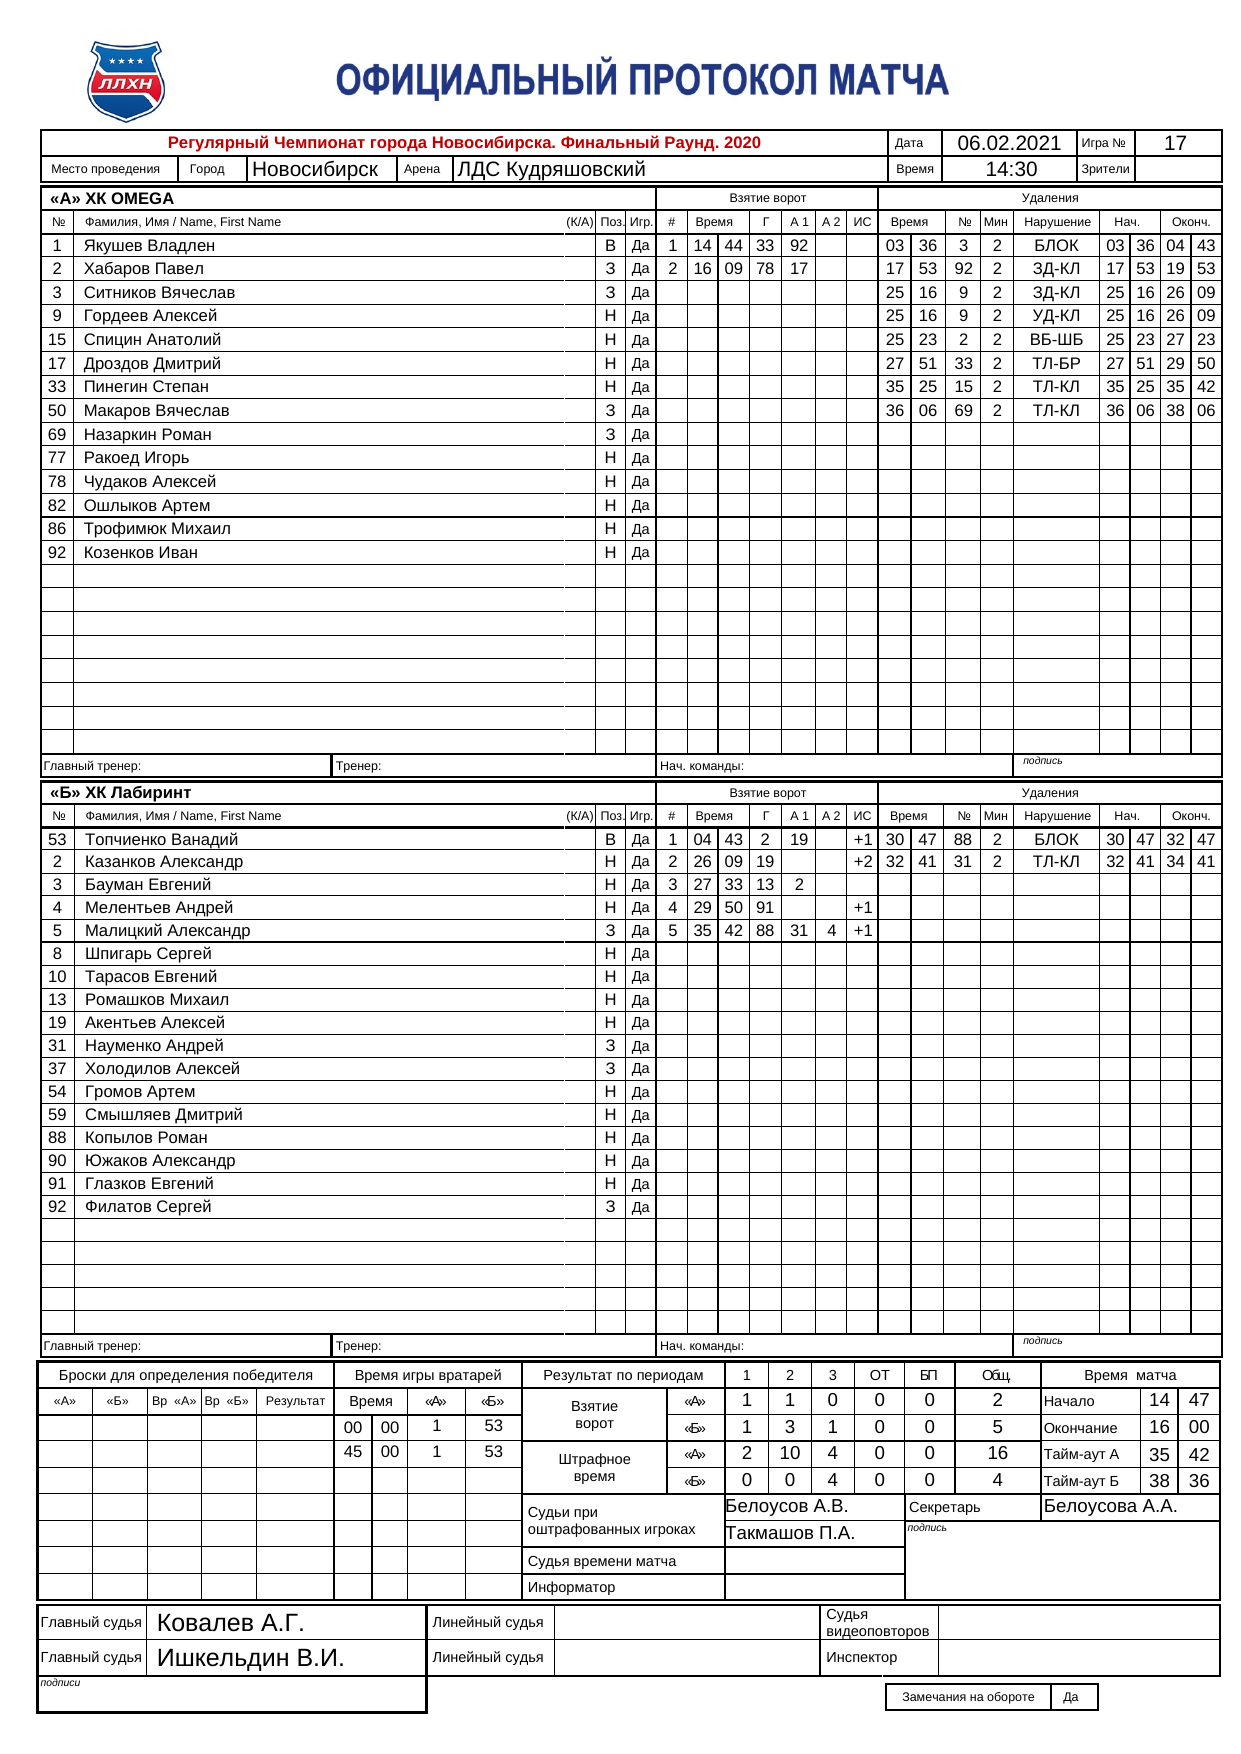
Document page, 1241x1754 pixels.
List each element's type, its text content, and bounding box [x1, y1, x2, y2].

table_cell З [596, 920, 625, 941]
table_cell [1131, 943, 1160, 964]
table_cell [1192, 1127, 1221, 1149]
table_cell [74, 588, 564, 611]
table_cell 14 [688, 235, 717, 256]
table_cell [688, 1242, 717, 1264]
table_cell [1131, 1219, 1160, 1241]
table_cell [1014, 565, 1099, 587]
table_cell [74, 636, 564, 658]
table_cell [688, 707, 717, 729]
table_cell [879, 1058, 910, 1079]
table_cell [466, 1547, 521, 1573]
table_cell 36 [879, 399, 910, 422]
table_cell [750, 494, 781, 516]
table_cell [335, 1547, 371, 1573]
table_cell 32 [879, 850, 910, 872]
table_cell Арена [398, 157, 452, 181]
table_cell [944, 1127, 980, 1149]
table_cell [657, 730, 687, 753]
table_cell [847, 989, 877, 1011]
table_cell Смышляев Дмитрий [75, 1104, 564, 1126]
table_cell [981, 470, 1013, 493]
table_cell [719, 1150, 749, 1172]
table_cell [912, 989, 943, 1011]
table_cell 51 [1131, 352, 1160, 374]
table_cell Зрители [1078, 157, 1134, 181]
table_cell Штрафное время [523, 1442, 666, 1493]
table_cell 69 [946, 399, 980, 422]
table_cell [657, 612, 687, 634]
table_cell Да [626, 423, 655, 445]
table_cell [750, 1150, 781, 1172]
table_cell 35 [1141, 1441, 1177, 1467]
table_cell 0 [855, 1415, 904, 1440]
table_cell [688, 1173, 717, 1195]
table_cell [847, 565, 877, 587]
table_cell ЗД-КЛ [1014, 281, 1099, 303]
table_cell [39, 1494, 92, 1520]
table_cell Окончание [1042, 1415, 1140, 1440]
table_header Результат по периодам [523, 1363, 724, 1387]
table_cell [335, 1468, 371, 1493]
table_cell [944, 943, 980, 964]
table_cell Козенков Иван [74, 541, 564, 564]
table_cell [750, 470, 781, 493]
table_cell [565, 896, 595, 918]
table_cell «Б » [466, 1389, 521, 1413]
table_cell [1100, 1242, 1129, 1264]
table_cell 2 [981, 235, 1013, 256]
table_cell [565, 235, 595, 256]
table_cell [847, 636, 877, 658]
table_cell [565, 1127, 595, 1149]
table_cell [981, 565, 1013, 587]
table_cell [93, 1574, 147, 1599]
table_cell [912, 518, 945, 540]
table_cell 42 [1192, 376, 1221, 398]
table_cell [816, 1058, 846, 1079]
table_cell подпись [906, 1522, 1219, 1599]
table_cell [565, 399, 595, 422]
table_cell Гордеев Алексей [74, 305, 564, 327]
table_cell [626, 565, 655, 587]
table_header Броски для определения победителя [39, 1363, 333, 1387]
table_cell [981, 1288, 1013, 1310]
table_cell [565, 423, 595, 445]
table_cell [1131, 1035, 1160, 1057]
table_cell [1161, 1058, 1190, 1079]
table_cell [1161, 896, 1190, 918]
table_cell [879, 874, 910, 895]
table_cell +2 [847, 850, 877, 872]
table_cell Время [889, 157, 941, 181]
table_cell [565, 1265, 595, 1287]
table_cell [39, 1441, 92, 1467]
table_cell [782, 399, 815, 422]
table_cell 29 [1161, 352, 1190, 374]
table_cell [626, 612, 655, 634]
table_cell [657, 1150, 687, 1172]
table_cell [1100, 612, 1129, 634]
table_cell [688, 730, 717, 753]
table_cell [688, 1265, 717, 1287]
table_cell [75, 1288, 564, 1310]
table_cell Дроздов Дмитрий [74, 352, 564, 374]
table_cell [93, 1468, 147, 1493]
table_cell 2 [981, 850, 1013, 872]
table_cell [816, 943, 846, 964]
table_cell Н [596, 541, 625, 564]
table_cell (К/А) [565, 805, 595, 826]
table_cell [981, 1173, 1013, 1195]
table_cell [912, 966, 943, 987]
table_cell [847, 1012, 877, 1033]
table_cell [657, 659, 687, 682]
table_cell [1131, 966, 1160, 987]
table_cell 29 [688, 896, 717, 918]
table_cell 4 [812, 1468, 854, 1493]
table_cell [657, 470, 687, 493]
table_cell [1192, 612, 1221, 634]
table_cell УД-КЛ [1014, 305, 1099, 327]
table_cell [565, 281, 595, 303]
table_cell [719, 1035, 749, 1057]
table_cell [879, 565, 910, 587]
table_cell [847, 1058, 877, 1079]
table_cell 2 [956, 1389, 1040, 1413]
table_cell [879, 612, 910, 634]
table_cell [688, 541, 717, 564]
table_cell [1161, 1242, 1190, 1264]
table_cell 5 [956, 1415, 1040, 1440]
table_cell [688, 518, 717, 540]
table_cell [847, 659, 877, 682]
table_cell [657, 1311, 687, 1333]
table_cell [879, 1081, 910, 1103]
table_cell подпись [1014, 755, 1221, 776]
table_cell 16 [912, 281, 945, 303]
table_cell [816, 1173, 846, 1195]
table_cell [565, 730, 595, 753]
table_cell 9 [42, 305, 73, 327]
table_cell подпись [1014, 1335, 1221, 1356]
table_cell [1014, 1035, 1099, 1057]
table_cell [335, 1521, 371, 1546]
table_cell [1192, 943, 1221, 964]
table_cell 91 [750, 896, 781, 918]
table_cell [688, 588, 717, 611]
table_cell [688, 1219, 717, 1241]
table_cell 3 [657, 874, 687, 895]
table_cell [1161, 470, 1190, 493]
table_cell [912, 612, 945, 634]
table_cell [847, 588, 877, 611]
table_cell Да [626, 352, 655, 374]
table_cell [847, 376, 877, 398]
table_cell Н [596, 850, 625, 872]
table_cell [1161, 1219, 1190, 1241]
table_cell Нарушение [1014, 211, 1099, 233]
table_cell [657, 966, 687, 987]
table_cell [750, 1035, 781, 1057]
table_cell [750, 588, 781, 611]
table_cell [912, 1058, 943, 1079]
table_cell [847, 281, 877, 303]
table_cell [847, 1265, 877, 1287]
table_cell +1 [847, 829, 877, 849]
table_cell [946, 683, 980, 706]
table_cell [1099, 1682, 1220, 1711]
table_cell [74, 730, 564, 753]
table_cell «Б» [668, 1468, 724, 1493]
table_cell 4 [816, 920, 846, 941]
table_cell [428, 1677, 882, 1711]
table_cell [946, 518, 980, 540]
table_cell [944, 1311, 980, 1333]
table_cell [42, 1288, 74, 1310]
table_cell [816, 612, 846, 634]
table_cell [726, 1575, 904, 1599]
table_cell [782, 1265, 815, 1287]
table_cell [719, 541, 749, 564]
table_header Удаления [879, 783, 1221, 803]
table_cell [565, 1081, 595, 1103]
table_cell 2 [42, 850, 74, 872]
table_cell Ковалев А.Г. [147, 1606, 425, 1639]
table_cell Нач. [1100, 805, 1160, 826]
table_cell 35 [688, 920, 717, 941]
table_cell [750, 943, 781, 964]
table_cell [39, 1574, 92, 1599]
table_cell [42, 1242, 74, 1264]
table_cell 8 [42, 943, 74, 964]
table_cell [657, 352, 687, 374]
table_cell Н [596, 305, 625, 327]
table_cell [657, 1104, 687, 1126]
table_cell [946, 707, 980, 729]
table_cell [719, 1219, 749, 1241]
table_cell [74, 659, 564, 682]
table_cell [1014, 896, 1099, 918]
table_cell [847, 352, 877, 374]
table_cell [373, 1468, 407, 1493]
table_cell Акентьев Алексей [75, 1012, 564, 1033]
table_cell [847, 328, 877, 351]
table_cell [981, 707, 1013, 729]
table_cell Тайм-аут А [1042, 1441, 1140, 1467]
table_cell [912, 1196, 943, 1218]
table_cell Ракоед Игорь [74, 446, 564, 469]
table_cell +1 [847, 920, 877, 941]
table_cell [257, 1416, 333, 1440]
table_cell 36 [912, 235, 945, 256]
table_cell [688, 1288, 717, 1310]
table_cell 2 [981, 305, 1013, 327]
table_cell [565, 352, 595, 374]
table_cell Чудаков Алексей [74, 470, 564, 493]
table_cell [782, 1311, 815, 1333]
table_cell Да [626, 966, 655, 987]
table_cell [1014, 1150, 1099, 1172]
table_cell «А» [668, 1442, 724, 1467]
table_cell [1192, 470, 1221, 493]
table_cell [688, 1150, 717, 1172]
table_cell 03 [1100, 235, 1129, 256]
table_cell [912, 683, 945, 706]
table_cell Ромашков Михаил [75, 989, 564, 1011]
table_cell [148, 1494, 201, 1520]
table_cell [879, 1035, 910, 1057]
table_cell Да [626, 1127, 655, 1149]
table_cell [912, 659, 945, 682]
table_header 17 [1136, 131, 1221, 155]
table_cell [1161, 1035, 1190, 1057]
table_cell [981, 612, 1013, 634]
table_cell [1161, 1265, 1190, 1287]
table_cell Копылов Роман [75, 1127, 564, 1149]
table_cell [596, 1311, 625, 1333]
table_cell З [596, 1058, 625, 1079]
table_cell [1192, 1265, 1221, 1287]
table_cell [719, 1012, 749, 1033]
table_cell Тайм-аут Б [1042, 1468, 1140, 1493]
table_cell Главный тренер: [42, 755, 330, 776]
table_cell Результат [257, 1389, 333, 1413]
table_cell [42, 612, 73, 634]
table_cell Нарушение [1014, 805, 1099, 826]
table_cell [657, 518, 687, 540]
table_cell [847, 966, 877, 987]
table_cell 35 [879, 376, 910, 398]
table_header Игра № [1078, 131, 1134, 155]
table_cell [981, 920, 1013, 941]
table_cell [816, 235, 846, 256]
table_cell 32 [1161, 829, 1190, 849]
table_cell БЛОК [1014, 235, 1099, 256]
table_cell [657, 1081, 687, 1103]
table_cell [626, 1265, 655, 1287]
table_cell Бауман Евгений [75, 874, 564, 895]
table_cell 26 [688, 850, 717, 872]
table_cell [42, 588, 73, 611]
table_cell 3 [769, 1415, 811, 1440]
table_cell [688, 1196, 717, 1218]
table_cell [565, 707, 595, 729]
table_cell [565, 518, 595, 540]
table_cell [596, 636, 625, 658]
table_cell [719, 352, 749, 374]
table_cell 36 [1100, 399, 1129, 422]
table_cell [688, 328, 717, 351]
table_cell 25 [879, 281, 910, 303]
table_cell Н [596, 874, 625, 895]
table_cell [1131, 707, 1160, 729]
table_cell [1100, 1196, 1129, 1218]
table_cell Шпигарь Сергей [75, 943, 564, 964]
table_cell [847, 541, 877, 564]
table_cell [565, 659, 595, 682]
table_cell [565, 943, 595, 964]
table_cell [1192, 1150, 1221, 1172]
table_cell [75, 1265, 564, 1287]
table_cell [1014, 943, 1099, 964]
table_cell 0 [905, 1442, 954, 1467]
table_cell 25 [879, 305, 910, 327]
table_cell 00 [335, 1416, 371, 1440]
table_cell Главный судья [39, 1640, 146, 1675]
table_cell [1161, 1173, 1190, 1195]
table_cell Да [626, 1104, 655, 1126]
table_cell [816, 376, 846, 398]
table_cell Н [596, 989, 625, 1011]
table_cell [981, 541, 1013, 564]
table_cell [782, 989, 815, 1011]
table_cell № [42, 211, 73, 233]
table_cell [1161, 1081, 1190, 1103]
table_cell 31 [944, 850, 980, 872]
table_cell [202, 1468, 256, 1493]
table_cell 43 [719, 829, 749, 849]
table_header Взятие ворот [657, 188, 877, 209]
table_cell Игр. [626, 211, 655, 233]
table_cell 3 [42, 874, 74, 895]
table_cell 47 [1179, 1389, 1219, 1413]
table_cell [657, 1288, 687, 1310]
table_header «Б» ХК Лабиринт [42, 783, 655, 803]
table_header Удаления [879, 188, 1221, 209]
table_cell [847, 943, 877, 964]
table_cell [782, 1127, 815, 1149]
table_cell Белоусов А.В. [726, 1495, 904, 1520]
table_cell Г [750, 805, 781, 826]
table_cell [1131, 588, 1160, 611]
table_cell [944, 1150, 980, 1172]
table_cell Да [626, 989, 655, 1011]
table_cell 51 [912, 352, 945, 374]
table_cell Оконч. [1161, 211, 1221, 233]
table_cell 42 [719, 920, 749, 941]
table_cell [750, 966, 781, 987]
table_cell [782, 328, 815, 351]
table_cell Да [626, 257, 655, 280]
table_cell [981, 989, 1013, 1011]
table_cell [39, 1521, 92, 1546]
table_cell [816, 328, 846, 351]
table_cell Громов Артем [75, 1081, 564, 1103]
table_cell Линейный судья [428, 1640, 554, 1675]
table_cell [1014, 874, 1099, 895]
table_cell [1192, 707, 1221, 729]
table_cell 47 [912, 829, 943, 849]
table_cell [782, 305, 815, 327]
table_cell [981, 896, 1013, 918]
table_cell [750, 1196, 781, 1218]
table_cell 34 [1161, 850, 1190, 872]
table_cell Г [750, 211, 781, 233]
table_header ОТ [855, 1363, 904, 1387]
table_cell [626, 683, 655, 706]
table_cell [626, 1311, 655, 1333]
table_cell [816, 707, 846, 729]
table_cell [750, 376, 781, 398]
table_cell [816, 494, 846, 516]
table_cell [1100, 730, 1129, 753]
table_cell ТЛ-КЛ [1014, 850, 1099, 872]
table_cell [750, 281, 781, 303]
table_cell [565, 1196, 595, 1218]
table_cell [1014, 446, 1099, 469]
table_cell [1014, 541, 1099, 564]
table_cell ТЛ-КЛ [1014, 376, 1099, 398]
table_cell [39, 1468, 92, 1493]
table_cell [1014, 966, 1099, 987]
table_cell Время [688, 805, 749, 826]
table_cell [816, 446, 846, 469]
table_cell Да [626, 896, 655, 918]
table_cell [565, 446, 595, 469]
table_cell [657, 588, 687, 611]
table_cell 53 [466, 1441, 521, 1467]
table_cell [750, 565, 781, 587]
table_cell 13 [750, 874, 781, 895]
table_cell 16 [688, 257, 717, 280]
table_cell [879, 1104, 910, 1126]
table_cell Пинегин Степан [74, 376, 564, 398]
table_cell [750, 1288, 781, 1310]
table_cell [944, 1219, 980, 1241]
table_cell Н [596, 1081, 625, 1103]
table_cell [912, 1219, 943, 1241]
table_cell [782, 612, 815, 634]
table_cell [816, 588, 846, 611]
table_cell [657, 636, 687, 658]
table_cell 47 [1192, 829, 1221, 849]
table_cell ЗД-КЛ [1014, 257, 1099, 280]
table_cell [1192, 446, 1221, 469]
table_cell 1 [726, 1389, 768, 1413]
table_cell Н [596, 470, 625, 493]
table_cell Мелентьев Андрей [75, 896, 564, 918]
table_cell [74, 612, 564, 634]
table_cell [408, 1521, 465, 1546]
table_cell [39, 1416, 92, 1440]
table_cell [816, 636, 846, 658]
table_cell [912, 1242, 943, 1264]
table_cell [1131, 423, 1160, 445]
table_cell 38 [1161, 399, 1190, 422]
table_cell [688, 612, 717, 634]
table_cell Главный тренер: [42, 1335, 330, 1356]
table_cell [719, 683, 749, 706]
table_cell [408, 1468, 465, 1493]
table_cell [782, 1035, 815, 1057]
table_cell [1131, 494, 1160, 516]
table_cell [1100, 1288, 1129, 1310]
table_cell [944, 1242, 980, 1264]
table_cell [782, 1012, 815, 1033]
table_cell [944, 1196, 980, 1218]
table_cell [565, 829, 595, 849]
table_header Дата [889, 131, 941, 155]
table_cell [1161, 1012, 1190, 1033]
table_cell [816, 683, 846, 706]
table_cell [565, 1242, 595, 1264]
table_cell [257, 1547, 333, 1573]
table_cell [657, 1012, 687, 1033]
table_cell [335, 1574, 371, 1599]
table_cell ЛДС Кудряшовский [454, 157, 887, 181]
table_cell [719, 730, 749, 753]
table_cell [1161, 518, 1190, 540]
table_cell [657, 423, 687, 445]
table_cell [782, 683, 815, 706]
table_cell [1161, 588, 1190, 611]
table_cell Да [626, 518, 655, 540]
table_cell [879, 1265, 910, 1287]
table_cell [782, 659, 815, 682]
table_cell [719, 1081, 749, 1103]
table_cell [782, 518, 815, 540]
table_cell [912, 920, 943, 941]
table_cell Время [879, 211, 945, 233]
table_cell 0 [726, 1468, 768, 1493]
table_cell Город [179, 157, 246, 181]
table_cell [847, 1311, 877, 1333]
table_cell 30 [879, 829, 910, 849]
table_cell БЛОК [1014, 829, 1099, 849]
table_cell 10 [769, 1442, 811, 1467]
table_cell [939, 1640, 1219, 1675]
table_cell Трофимюк Михаил [74, 518, 564, 540]
table_cell [1131, 1012, 1160, 1033]
table_cell [1131, 1081, 1160, 1103]
table_cell Вр «Б» [202, 1389, 256, 1413]
table_cell [1161, 730, 1190, 753]
table_cell [981, 1196, 1013, 1218]
table_cell [719, 281, 749, 303]
table_cell Н [596, 1012, 625, 1033]
table_cell 16 [912, 305, 945, 327]
table_cell Да [626, 1196, 655, 1218]
table_cell Н [596, 494, 625, 516]
table_cell 37 [42, 1058, 74, 1079]
table_cell 0 [905, 1468, 954, 1493]
table_cell Н [596, 896, 625, 918]
table_cell [1100, 541, 1129, 564]
table_cell 4 [42, 896, 74, 918]
table_cell 1 [657, 829, 687, 849]
table_cell [912, 1035, 943, 1057]
table_cell [912, 446, 945, 469]
table_cell [719, 1127, 749, 1149]
table_cell 38 [1141, 1468, 1177, 1493]
table_cell подписи [39, 1677, 425, 1711]
table_cell [981, 518, 1013, 540]
table_cell [565, 1058, 595, 1079]
table_cell 92 [42, 1196, 74, 1218]
table_cell [981, 588, 1013, 611]
table_cell [782, 541, 815, 564]
table_cell [847, 1150, 877, 1172]
table_cell [42, 1219, 74, 1241]
table_cell [1100, 1035, 1129, 1057]
table_cell [1131, 612, 1160, 634]
table_cell [750, 1127, 781, 1149]
table_cell [981, 1127, 1013, 1149]
table_cell [565, 874, 595, 895]
table_cell [912, 565, 945, 587]
table_cell 2 [981, 281, 1013, 303]
table_cell 16 [1141, 1415, 1177, 1440]
table_cell [1136, 157, 1221, 181]
table_cell [1131, 446, 1160, 469]
table_cell [1014, 1012, 1099, 1033]
table_cell Судья времени матча [523, 1548, 724, 1573]
table_cell [847, 1219, 877, 1241]
table_cell [912, 1173, 943, 1195]
table_cell [816, 966, 846, 987]
table_cell [1161, 1150, 1190, 1172]
table_cell [782, 281, 815, 303]
table_cell [1192, 423, 1221, 445]
table_cell [981, 636, 1013, 658]
table_cell [879, 1219, 910, 1241]
table_cell [565, 1311, 595, 1333]
table_cell 53 [1131, 257, 1160, 280]
table_cell Фамилия, Имя / Name, First Name [74, 211, 565, 233]
table_cell [847, 518, 877, 540]
table_cell [879, 470, 910, 493]
table_cell [1131, 1265, 1160, 1287]
table_cell [981, 1150, 1013, 1172]
table_cell [1100, 1311, 1129, 1333]
table_cell [847, 1081, 877, 1103]
table_cell [946, 470, 980, 493]
table_cell [946, 423, 980, 445]
table_cell [981, 1265, 1013, 1287]
table_cell [657, 707, 687, 729]
table_cell [719, 966, 749, 987]
table_cell [565, 328, 595, 351]
table_cell [1131, 1058, 1160, 1079]
table_cell [912, 1127, 943, 1149]
table_cell 17 [879, 257, 910, 280]
table_cell [74, 683, 564, 706]
table_cell «А» [408, 1389, 465, 1413]
table_cell Да [626, 1035, 655, 1057]
table_cell 43 [1192, 235, 1221, 256]
table_cell [912, 494, 945, 516]
table_cell [596, 612, 625, 634]
table_cell [1014, 1311, 1099, 1333]
table_cell [626, 588, 655, 611]
table_cell [1100, 565, 1129, 587]
table_cell Южаков Александр [75, 1150, 564, 1172]
table_cell Время [879, 805, 943, 826]
table_cell [816, 989, 846, 1011]
table_cell [1192, 541, 1221, 564]
table_cell Взятие ворот [523, 1389, 666, 1440]
table_cell 3 [42, 281, 73, 303]
table_cell [1192, 920, 1221, 941]
table_cell [596, 565, 625, 587]
table_cell [782, 565, 815, 587]
table_cell [782, 1219, 815, 1241]
table_cell [719, 1104, 749, 1126]
table_cell [847, 1035, 877, 1057]
table_cell А 1 [782, 805, 815, 826]
table_cell Да [626, 446, 655, 469]
table_cell В [596, 235, 625, 256]
table_cell [782, 1288, 815, 1310]
table_cell [42, 707, 73, 729]
table_cell [688, 636, 717, 658]
table_cell [1100, 1081, 1129, 1103]
table_cell 14:30 [943, 157, 1076, 181]
table_cell [750, 1081, 781, 1103]
table_cell [565, 683, 595, 706]
table_cell [1192, 1081, 1221, 1103]
table_cell [565, 1288, 595, 1310]
table_cell [847, 305, 877, 327]
table_cell А 2 [816, 211, 846, 233]
table_cell Да [626, 1173, 655, 1195]
table_cell [847, 1173, 877, 1195]
table_cell 92 [42, 541, 73, 564]
table_cell [565, 989, 595, 1011]
table_cell 50 [1192, 352, 1221, 374]
table_cell Да [626, 1081, 655, 1103]
table_cell [847, 494, 877, 516]
table_cell [847, 423, 877, 445]
table_cell [1014, 1265, 1099, 1287]
table_cell 09 [719, 850, 749, 872]
table_cell [782, 494, 815, 516]
table_cell [1100, 1219, 1129, 1241]
table_cell [912, 1081, 943, 1103]
table_cell [1014, 470, 1099, 493]
table_cell [944, 1058, 980, 1079]
table_cell [565, 494, 595, 516]
table_cell Главный судья [39, 1606, 146, 1639]
table_cell [148, 1441, 201, 1467]
table_cell [879, 966, 910, 987]
table_cell [719, 518, 749, 540]
table_cell [847, 1127, 877, 1149]
table_cell 1 [408, 1441, 465, 1467]
table_cell [1014, 730, 1099, 753]
table_cell Ошлыков Артем [74, 494, 564, 516]
table_cell [782, 376, 815, 398]
table_cell [782, 446, 815, 469]
table_cell [879, 683, 910, 706]
table_cell Макаров Вячеслав [74, 399, 564, 422]
table_cell [719, 612, 749, 634]
table_cell 41 [1131, 850, 1160, 872]
table_cell [565, 1219, 595, 1241]
table_cell [847, 1288, 877, 1310]
table_cell [816, 257, 846, 280]
table_cell [981, 1058, 1013, 1079]
table_cell [202, 1547, 256, 1573]
table_cell [847, 399, 877, 422]
table_cell [565, 257, 595, 280]
table_cell 25 [879, 328, 910, 351]
table_cell [1161, 446, 1190, 469]
table_cell [688, 659, 717, 682]
table_cell [981, 1311, 1013, 1333]
table_cell Белоусова А.А. [1042, 1495, 1219, 1520]
table_cell 32 [1100, 850, 1129, 872]
table_cell Да [626, 305, 655, 327]
table_cell Да [626, 399, 655, 422]
table_cell Н [596, 352, 625, 374]
table_cell [42, 565, 73, 587]
table_cell [257, 1521, 333, 1546]
table_cell [719, 659, 749, 682]
table_cell Н [596, 376, 625, 398]
table_cell [1131, 874, 1160, 895]
table_cell 0 [905, 1389, 954, 1413]
table_cell [1014, 659, 1099, 682]
table_cell [879, 896, 910, 918]
table_cell [1100, 423, 1129, 445]
table_cell [816, 730, 846, 753]
table_cell [657, 541, 687, 564]
table_cell 17 [782, 257, 815, 280]
table_cell [688, 281, 717, 303]
table_cell [1100, 920, 1129, 941]
table_cell [202, 1441, 256, 1467]
table_cell З [596, 423, 625, 445]
table_cell [565, 966, 595, 987]
table_cell [912, 636, 945, 658]
table_cell [657, 376, 687, 398]
table_cell [657, 305, 687, 327]
table_cell [1100, 943, 1129, 964]
table_cell [944, 989, 980, 1011]
table_cell [946, 612, 980, 634]
table_cell [1131, 565, 1160, 587]
table_cell 00 [373, 1441, 407, 1467]
table_cell Да [626, 943, 655, 964]
table_cell [75, 1242, 564, 1264]
table_cell 88 [750, 920, 781, 941]
table_cell [93, 1547, 147, 1573]
table_cell ТЛ-БР [1014, 352, 1099, 374]
table_cell Да [626, 541, 655, 564]
table_cell [879, 707, 910, 729]
table_cell Назаркин Роман [74, 423, 564, 445]
table_cell Филатов Сергей [75, 1196, 564, 1218]
table_cell [816, 541, 846, 564]
table_cell [42, 659, 73, 682]
table_cell [719, 707, 749, 729]
table_cell [1100, 1265, 1129, 1287]
table_cell 0 [812, 1389, 854, 1413]
table_cell 4 [956, 1468, 1040, 1493]
table_cell Нач. команды: [657, 755, 1012, 776]
table_cell [1100, 1127, 1129, 1149]
table_cell [719, 1058, 749, 1079]
table_cell [565, 305, 595, 327]
table_cell [750, 707, 781, 729]
table_cell 2 [981, 352, 1013, 374]
table_cell [688, 1127, 717, 1149]
table_cell [847, 730, 877, 753]
table_cell Линейный судья [428, 1606, 554, 1639]
table_cell [1192, 1058, 1221, 1079]
table_cell [93, 1416, 147, 1440]
table_cell [565, 1173, 595, 1195]
table_cell [847, 683, 877, 706]
table_cell [42, 1311, 74, 1333]
table_cell 3 [946, 235, 980, 256]
table_cell [847, 874, 877, 895]
table_cell 88 [944, 829, 980, 849]
table_cell 26 [1161, 305, 1190, 327]
table_cell Секретарь [906, 1495, 1040, 1520]
table_header 06.02.2021 [943, 131, 1076, 155]
table_cell Судьи при оштрафованных игроках [523, 1495, 724, 1546]
table_cell Якушев Владлен [74, 235, 564, 256]
table_cell [688, 943, 717, 964]
table_cell 19 [1161, 257, 1190, 280]
table_cell [981, 659, 1013, 682]
table_cell [1100, 494, 1129, 516]
table_cell Н [596, 328, 625, 351]
table_cell 33 [946, 352, 980, 374]
table_cell [750, 352, 781, 374]
table_cell 23 [1192, 328, 1221, 351]
table_cell [879, 659, 910, 682]
table_cell [719, 423, 749, 445]
table_cell [1192, 966, 1221, 987]
table_cell [1131, 1104, 1160, 1126]
table_cell [946, 541, 980, 564]
table_cell Начало [1042, 1389, 1140, 1413]
table_cell 91 [42, 1173, 74, 1195]
table_cell [596, 659, 625, 682]
table_cell [688, 565, 717, 587]
table_cell [944, 1012, 980, 1033]
table_cell 53 [466, 1416, 521, 1440]
table_cell [816, 874, 846, 895]
table_cell [981, 1012, 1013, 1033]
table_cell Оконч. [1161, 805, 1221, 826]
table_cell [1131, 518, 1160, 540]
table_cell 16 [1131, 305, 1160, 327]
table_cell [750, 1173, 781, 1195]
table_cell [408, 1494, 465, 1520]
table_cell [74, 565, 564, 587]
table_cell [750, 541, 781, 564]
table_cell Глазков Евгений [75, 1173, 564, 1195]
table_cell [596, 707, 625, 729]
table_cell [688, 470, 717, 493]
table_cell [373, 1574, 407, 1599]
table_header Общ. [956, 1363, 1040, 1387]
table_header 1 [726, 1363, 768, 1387]
table_cell [782, 352, 815, 374]
table_cell 1 [42, 235, 73, 256]
table_cell Тарасов Евгений [75, 966, 564, 987]
table_cell [688, 423, 717, 445]
table_cell [782, 1104, 815, 1126]
table_cell [202, 1574, 256, 1599]
table_cell 25 [1100, 328, 1129, 351]
table_cell [1100, 588, 1129, 611]
table_cell 19 [782, 829, 815, 849]
table_cell [1014, 588, 1099, 611]
table_cell [1192, 636, 1221, 658]
table_cell [1014, 1196, 1099, 1218]
table_cell [912, 423, 945, 445]
table_cell [1131, 659, 1160, 682]
table_cell 50 [42, 399, 73, 422]
table_cell Поз. [596, 211, 625, 233]
table_cell 41 [912, 850, 943, 872]
table_cell 54 [42, 1081, 74, 1103]
table_cell [944, 1288, 980, 1310]
table_cell [847, 1242, 877, 1264]
table_cell 78 [42, 470, 73, 493]
table_cell 16 [1131, 281, 1160, 303]
table_cell [1014, 1081, 1099, 1103]
table_cell [148, 1416, 201, 1440]
table_cell [565, 376, 595, 398]
table_cell [912, 1311, 943, 1333]
table_cell 14 [1141, 1389, 1177, 1413]
table_cell [946, 730, 980, 753]
table_cell ИС [847, 805, 877, 826]
table_cell [1131, 730, 1160, 753]
table_cell [719, 1265, 749, 1287]
table_cell [1100, 874, 1129, 895]
table_cell [782, 1173, 815, 1195]
table_cell [1161, 874, 1190, 895]
table_cell Фамилия, Имя / Name, First Name [75, 805, 565, 826]
table_cell [1192, 588, 1221, 611]
table_cell [782, 636, 815, 658]
table_cell 25 [1100, 305, 1129, 327]
table_cell [939, 1606, 1219, 1639]
table_cell Такмашов П.А. [726, 1521, 904, 1546]
table_cell 41 [1192, 850, 1221, 872]
table_cell 77 [42, 446, 73, 469]
table_cell [42, 683, 73, 706]
table_cell № [42, 805, 74, 826]
table_cell [1100, 636, 1129, 658]
table_cell Новосибирск [248, 157, 396, 181]
table_cell 33 [42, 376, 73, 398]
table_cell [93, 1441, 147, 1467]
table_cell Н [596, 966, 625, 987]
table_cell [1014, 920, 1099, 941]
table_cell [75, 1219, 564, 1241]
table_cell Информатор [523, 1575, 724, 1599]
table_cell [626, 707, 655, 729]
table_cell [657, 1035, 687, 1057]
table_cell [981, 1219, 1013, 1241]
table_cell Да [626, 1150, 655, 1172]
table_cell [750, 989, 781, 1011]
table_cell 1 [812, 1415, 854, 1440]
table_cell [1161, 1288, 1190, 1310]
table_cell [847, 470, 877, 493]
table_cell [1014, 1219, 1099, 1241]
table_cell [944, 966, 980, 987]
table_cell [626, 1219, 655, 1241]
table_cell [466, 1521, 521, 1546]
table_cell 88 [42, 1127, 74, 1149]
table_cell [944, 1104, 980, 1126]
table_cell [408, 1547, 465, 1573]
table_cell [719, 446, 749, 469]
table_cell [750, 1219, 781, 1241]
table_cell [1100, 1012, 1129, 1033]
table_cell [1014, 494, 1099, 516]
table_cell [750, 1242, 781, 1264]
table_cell [657, 683, 687, 706]
table_cell А 1 [782, 211, 815, 233]
table_cell 17 [1100, 257, 1129, 280]
table_cell [688, 494, 717, 516]
table_cell [750, 399, 781, 422]
table_cell [946, 494, 980, 516]
table_cell [1131, 683, 1160, 706]
table_cell [750, 328, 781, 351]
table_cell 0 [855, 1389, 904, 1413]
table_cell [847, 1104, 877, 1126]
table_cell [1131, 1288, 1160, 1310]
table_cell [257, 1468, 333, 1493]
table_cell Да [626, 920, 655, 941]
table_cell [750, 1104, 781, 1126]
table_cell [847, 257, 877, 280]
table_cell [688, 305, 717, 327]
table_header Замечания на обороте [887, 1685, 1050, 1709]
table_cell [1161, 920, 1190, 941]
table_cell [879, 446, 910, 469]
table_cell [1100, 683, 1129, 706]
table_cell 27 [1100, 352, 1129, 374]
table_cell [816, 659, 846, 682]
table_cell Да [626, 874, 655, 895]
table_cell [657, 494, 687, 516]
table_cell Ситников Вячеслав [74, 281, 564, 303]
table_cell [719, 1196, 749, 1218]
table_cell [912, 874, 943, 895]
table_cell [1192, 1242, 1221, 1264]
table_cell [1100, 446, 1129, 469]
table_cell [1161, 683, 1190, 706]
table_cell [782, 730, 815, 753]
table_cell [688, 352, 717, 374]
table_cell [1192, 1196, 1221, 1218]
table_cell [1014, 518, 1099, 540]
table_cell Время [688, 211, 749, 233]
table_cell 2 [657, 257, 687, 280]
table_cell [912, 1104, 943, 1126]
table_cell [816, 305, 846, 327]
table_cell [981, 874, 1013, 895]
table_cell [148, 1574, 201, 1599]
table_cell [816, 518, 846, 540]
table_cell [782, 966, 815, 987]
table_cell [879, 518, 910, 540]
table_cell [688, 1012, 717, 1033]
table_cell [847, 235, 877, 256]
table_cell 53 [1192, 257, 1221, 280]
table_cell [1131, 989, 1160, 1011]
table_cell [688, 1081, 717, 1103]
table_cell 23 [912, 328, 945, 351]
table_cell 86 [42, 518, 73, 540]
table_cell 27 [879, 352, 910, 374]
table_cell [879, 1127, 910, 1149]
table_cell [1100, 707, 1129, 729]
table_cell Да [626, 494, 655, 516]
table_cell 13 [42, 989, 74, 1011]
table_cell [688, 966, 717, 987]
table_cell [1100, 989, 1129, 1011]
table_cell 36 [1131, 235, 1160, 256]
table_cell [1014, 1173, 1099, 1195]
table_cell [596, 683, 625, 706]
table_cell [202, 1521, 256, 1546]
table_cell 04 [1161, 235, 1190, 256]
table_cell [816, 281, 846, 303]
table_cell [782, 1242, 815, 1264]
table_cell Да [626, 850, 655, 872]
table_cell [1014, 1104, 1099, 1126]
table_cell [946, 446, 980, 469]
table_cell [912, 588, 945, 611]
table_cell 1 [657, 235, 687, 256]
table_cell [1161, 565, 1190, 587]
table_cell Нач. команды: [657, 1335, 1012, 1356]
table_cell 35 [1161, 376, 1190, 398]
table_cell [879, 989, 910, 1011]
table_cell [719, 1242, 749, 1264]
table_cell 25 [912, 376, 945, 398]
table_cell [596, 1288, 625, 1310]
table_cell [565, 588, 595, 611]
table_cell [565, 1150, 595, 1172]
table_cell [688, 446, 717, 469]
table_cell [816, 352, 846, 374]
table_cell 35 [1100, 376, 1129, 398]
table_cell [688, 1035, 717, 1057]
table_cell [946, 636, 980, 658]
table_cell Хабаров Павел [74, 257, 564, 280]
table_cell [944, 896, 980, 918]
table_cell Тренер: [333, 1335, 655, 1356]
table_cell [596, 1265, 625, 1287]
table_cell # [657, 211, 687, 233]
table_cell 9 [946, 281, 980, 303]
table_cell [1192, 896, 1221, 918]
table_cell [879, 920, 910, 941]
table_cell Казанков Александр [75, 850, 564, 872]
table_cell [657, 1265, 687, 1287]
table_cell Н [596, 446, 625, 469]
table_cell [1131, 1196, 1160, 1218]
table_cell 06 [1131, 399, 1160, 422]
table_cell [946, 588, 980, 611]
table_cell [1014, 1127, 1099, 1149]
table_cell [719, 1173, 749, 1195]
table_cell З [596, 1035, 625, 1057]
table_cell [1014, 1288, 1099, 1310]
table_cell 9 [946, 305, 980, 327]
table_cell [1131, 896, 1160, 918]
table_cell [1192, 683, 1221, 706]
table_cell [816, 1150, 846, 1172]
table_cell [93, 1494, 147, 1520]
table_cell 31 [782, 920, 815, 941]
table_cell [466, 1468, 521, 1493]
table_cell [1131, 636, 1160, 658]
table_cell [750, 730, 781, 753]
table_cell [816, 1196, 846, 1218]
table_cell [257, 1494, 333, 1520]
table_cell 1 [726, 1415, 768, 1440]
table_cell [750, 1311, 781, 1333]
table_cell [466, 1574, 521, 1599]
table_cell [879, 494, 910, 516]
table_cell [1014, 612, 1099, 634]
table_cell 1 [769, 1389, 811, 1413]
table_cell Нач. [1100, 211, 1160, 233]
table_cell 09 [719, 257, 749, 280]
table_cell [782, 943, 815, 964]
table_cell [847, 707, 877, 729]
table_cell 0 [769, 1468, 811, 1493]
table_cell 03 [879, 235, 910, 256]
table_cell 06 [1192, 399, 1221, 422]
table_cell [93, 1521, 147, 1546]
table_cell [1161, 966, 1190, 987]
table_cell [981, 1104, 1013, 1126]
table_cell [944, 1265, 980, 1287]
table_cell 82 [42, 494, 73, 516]
table_cell [719, 636, 749, 658]
table_cell Мин [981, 211, 1013, 233]
table_cell [719, 399, 749, 422]
table_cell [565, 612, 595, 634]
table_cell «А» [668, 1389, 724, 1413]
table_cell [719, 470, 749, 493]
table_cell [1100, 1173, 1129, 1195]
table_cell 90 [42, 1150, 74, 1172]
table_cell [719, 943, 749, 964]
table_cell [847, 612, 877, 634]
table_cell [879, 1311, 910, 1333]
table_cell [688, 1058, 717, 1079]
table_cell [1100, 1150, 1129, 1172]
table_cell [1014, 707, 1099, 729]
table_cell [596, 1242, 625, 1264]
table_cell [879, 1173, 910, 1195]
table_cell [981, 494, 1013, 516]
table_cell [1192, 989, 1221, 1011]
table_cell Н [596, 518, 625, 540]
table_cell 25 [1131, 376, 1160, 398]
table_cell [782, 707, 815, 729]
table_cell Н [596, 1104, 625, 1126]
table_cell [946, 565, 980, 587]
table_cell Н [596, 943, 625, 964]
table_cell [1100, 896, 1129, 918]
table_cell [912, 730, 945, 753]
table_cell [657, 1196, 687, 1218]
table_cell Да [626, 829, 655, 849]
table_cell З [596, 399, 625, 422]
table_cell 0 [905, 1415, 954, 1440]
table_cell [883, 1677, 1220, 1681]
table_cell [782, 1058, 815, 1079]
table_cell Н [596, 1150, 625, 1172]
table_cell [816, 1081, 846, 1103]
table_cell [1100, 1104, 1129, 1126]
table_cell [626, 1242, 655, 1264]
table_cell [1192, 1173, 1221, 1195]
table_cell 2 [750, 829, 781, 849]
table_cell [1161, 707, 1190, 729]
table_cell [750, 636, 781, 658]
table_cell [912, 1150, 943, 1172]
table_cell [782, 423, 815, 445]
table_cell [1161, 1311, 1190, 1333]
table_cell [148, 1547, 201, 1573]
table_cell [148, 1468, 201, 1493]
table_cell [879, 423, 910, 445]
table_cell [1161, 1196, 1190, 1218]
table_cell [1192, 494, 1221, 516]
table_cell [555, 1640, 819, 1675]
table_cell 2 [981, 829, 1013, 849]
table_cell [782, 470, 815, 493]
table_cell [1161, 494, 1190, 516]
table_cell [1100, 966, 1129, 987]
table_cell [944, 1035, 980, 1057]
table_cell [373, 1494, 407, 1520]
table_cell [657, 399, 687, 422]
table_cell [1014, 423, 1099, 445]
table_cell Науменко Андрей [75, 1035, 564, 1057]
table_cell [879, 636, 910, 658]
table_cell [1161, 943, 1190, 964]
table_cell [42, 730, 73, 753]
table_cell [847, 1196, 877, 1218]
table_cell [1192, 730, 1221, 753]
table_cell [626, 1288, 655, 1310]
table_cell 00 [373, 1416, 407, 1440]
table_cell [42, 636, 73, 658]
table_cell 25 [1100, 281, 1129, 303]
table_cell 0 [855, 1442, 904, 1467]
table_cell [726, 1548, 904, 1573]
table_cell [1192, 1012, 1221, 1033]
table_cell [688, 376, 717, 398]
table_cell (К/А) [565, 211, 595, 233]
table_cell [657, 565, 687, 587]
table_cell [782, 1196, 815, 1218]
table_cell 33 [750, 235, 781, 256]
table_cell # [657, 805, 687, 826]
table_cell 47 [1131, 829, 1160, 849]
table_cell [1192, 565, 1221, 587]
table_cell В [596, 829, 625, 849]
table_cell [1100, 659, 1129, 682]
table_cell 2 [981, 257, 1013, 280]
table_cell [688, 683, 717, 706]
table_cell [1100, 470, 1129, 493]
table_cell 04 [688, 829, 717, 849]
table_cell 09 [1192, 281, 1221, 303]
table_cell 44 [719, 235, 749, 256]
table_cell [1131, 1173, 1160, 1195]
table_cell [750, 1265, 781, 1287]
table_cell Топчиенко Ванадий [75, 829, 564, 849]
table_cell 2 [981, 328, 1013, 351]
table_cell «Б» [93, 1389, 147, 1413]
table_cell [565, 636, 595, 658]
table_cell [42, 1265, 74, 1287]
table_cell [816, 470, 846, 493]
table_cell [750, 446, 781, 469]
table_cell [1014, 989, 1099, 1011]
table_cell Мин [981, 805, 1013, 826]
table_cell [816, 1288, 846, 1310]
table_cell [1192, 1219, 1221, 1241]
table_cell Спицин Анатолий [74, 328, 564, 351]
table_cell [1192, 1104, 1221, 1126]
table_cell 26 [1161, 281, 1190, 303]
table_cell [657, 943, 687, 964]
table_cell [912, 541, 945, 564]
table_cell 5 [42, 920, 74, 941]
table_cell Холодилов Алексей [75, 1058, 564, 1079]
table_cell 15 [42, 328, 73, 351]
table_cell Да [626, 1012, 655, 1033]
table_cell [257, 1574, 333, 1599]
table_cell 92 [782, 235, 815, 256]
table_cell [912, 707, 945, 729]
table_cell [202, 1416, 256, 1440]
table_cell [912, 1288, 943, 1310]
table_cell 59 [42, 1104, 74, 1126]
table_cell [1131, 920, 1160, 941]
table_cell 0 [855, 1468, 904, 1493]
table_cell +1 [847, 896, 877, 918]
table_cell Вр «А» [148, 1389, 201, 1413]
table_cell 31 [42, 1035, 74, 1057]
table_cell [1161, 612, 1190, 634]
table_header 3 [812, 1363, 854, 1387]
table_cell 36 [1179, 1468, 1219, 1493]
table_cell 09 [1192, 305, 1221, 327]
table_cell [657, 446, 687, 469]
table_cell [944, 874, 980, 895]
table_cell 2 [782, 874, 815, 895]
table_cell [657, 1173, 687, 1195]
table_cell [565, 1104, 595, 1126]
table_cell [879, 943, 910, 964]
table_cell [373, 1521, 407, 1546]
table_cell [782, 588, 815, 611]
table_header Время игры вратарей [335, 1363, 521, 1387]
table_header БП [905, 1363, 954, 1387]
table_cell 15 [946, 376, 980, 398]
table_cell [912, 1265, 943, 1287]
table_cell [816, 1219, 846, 1241]
table_cell 00 [1179, 1415, 1219, 1440]
table_cell Время [335, 1389, 407, 1413]
table_cell [1192, 1311, 1221, 1333]
table_cell 1 [408, 1416, 465, 1440]
table_cell Да [626, 1058, 655, 1079]
table_cell Да [626, 328, 655, 351]
table_cell [1100, 518, 1129, 540]
table_cell [565, 1035, 595, 1057]
table_cell [981, 423, 1013, 445]
table_cell [981, 966, 1013, 987]
table_cell [565, 470, 595, 493]
table_cell [816, 399, 846, 422]
table_cell [596, 1219, 625, 1241]
table_cell [719, 494, 749, 516]
table_cell [782, 1081, 815, 1103]
table_header Регулярный Чемпионат города Новосибирска. Финальный Раунд. 2020 [42, 131, 887, 155]
table_cell 16 [956, 1442, 1040, 1467]
table_cell [719, 376, 749, 398]
table_cell 2 [726, 1442, 768, 1467]
table_cell [657, 1127, 687, 1149]
table_cell 5 [657, 920, 687, 941]
table_cell Да [626, 281, 655, 303]
table_cell [1161, 636, 1190, 658]
table_cell Н [596, 1173, 625, 1195]
table_cell [75, 1311, 564, 1333]
table_cell [816, 1012, 846, 1033]
table_cell Да [626, 470, 655, 493]
table_cell [879, 730, 910, 753]
table_cell [626, 636, 655, 658]
table_cell [816, 1104, 846, 1126]
table_cell [596, 588, 625, 611]
table_cell [1131, 470, 1160, 493]
table_cell [782, 1150, 815, 1172]
table_cell 19 [750, 850, 781, 872]
table_cell А 2 [816, 805, 846, 826]
table_cell [816, 565, 846, 587]
table_cell [688, 989, 717, 1011]
table_cell [657, 1058, 687, 1079]
table_header Взятие ворот [657, 783, 877, 803]
table_cell 06 [912, 399, 945, 422]
table_cell 4 [657, 896, 687, 918]
table_cell [750, 659, 781, 682]
table_cell [719, 565, 749, 587]
table_cell [750, 423, 781, 445]
table_cell З [596, 257, 625, 280]
table_cell [946, 659, 980, 682]
table_cell [879, 1196, 910, 1218]
table_cell [912, 470, 945, 493]
table_cell 19 [42, 1012, 74, 1033]
table_cell 2 [981, 399, 1013, 422]
table_cell ИС [847, 211, 877, 233]
table_cell № [944, 805, 980, 826]
table_cell [981, 1035, 1013, 1057]
table_cell 27 [688, 874, 717, 895]
table_cell Судья видеоповторов [821, 1606, 938, 1639]
table_cell [719, 989, 749, 1011]
table_header Время матча [1042, 1363, 1219, 1387]
table_cell [1161, 423, 1190, 445]
table_cell [981, 446, 1013, 469]
table_cell [750, 518, 781, 540]
table_cell [657, 1219, 687, 1241]
table_cell [879, 1242, 910, 1264]
table_cell 10 [42, 966, 74, 987]
table_cell [981, 1242, 1013, 1264]
table_cell [719, 588, 749, 611]
table_cell [74, 707, 564, 729]
table_cell [1100, 1058, 1129, 1079]
table_cell [944, 1081, 980, 1103]
table_cell [1014, 683, 1099, 706]
table_cell [565, 920, 595, 941]
table_cell [879, 1012, 910, 1033]
table_cell [816, 850, 846, 872]
table_cell [750, 1058, 781, 1079]
table_cell Да [626, 235, 655, 256]
table_cell [688, 1104, 717, 1126]
table_cell [1131, 1127, 1160, 1149]
table_cell [1192, 1288, 1221, 1310]
table_cell Ишкельдин В.И. [147, 1640, 425, 1675]
table_cell [750, 612, 781, 634]
table_cell [879, 588, 910, 611]
table_cell [1192, 874, 1221, 895]
table_cell [1192, 518, 1221, 540]
table_cell [782, 896, 815, 918]
table_cell [719, 1311, 749, 1333]
table_cell [565, 1012, 595, 1033]
table_cell 78 [750, 257, 781, 280]
table_cell Инспектор [821, 1640, 938, 1675]
table_cell Малицкий Александр [75, 920, 564, 941]
table_cell 92 [946, 257, 980, 280]
table_cell [981, 1081, 1013, 1103]
table_cell Игр. [626, 805, 655, 826]
table_cell [879, 541, 910, 564]
table_cell [688, 399, 717, 422]
table_cell [719, 305, 749, 327]
table_cell [1131, 541, 1160, 564]
table_cell ТЛ-КЛ [1014, 399, 1099, 422]
table_cell Место проведения [42, 157, 177, 181]
table_cell [782, 850, 815, 872]
table_cell 42 [1179, 1441, 1219, 1467]
table_cell 53 [42, 829, 74, 849]
table_cell «А» [39, 1389, 92, 1413]
table_cell [879, 1150, 910, 1172]
table_cell [39, 1547, 92, 1573]
table_cell 50 [719, 896, 749, 918]
table_cell [1014, 1242, 1099, 1264]
table_cell [912, 1012, 943, 1033]
table_cell 4 [812, 1442, 854, 1467]
table_cell [1192, 659, 1221, 682]
table_cell [373, 1547, 407, 1573]
table_cell [596, 730, 625, 753]
table_cell [1131, 1242, 1160, 1264]
table_cell [466, 1494, 521, 1520]
table_cell [626, 730, 655, 753]
table_cell [816, 829, 846, 849]
table_cell «Б» [668, 1415, 724, 1440]
picture [5, 28, 1179, 129]
table_cell [719, 1288, 749, 1310]
table_cell З [596, 1196, 625, 1218]
table_cell 45 [335, 1441, 371, 1467]
table_cell [981, 943, 1013, 964]
table_cell [1014, 636, 1099, 658]
table_cell 17 [42, 352, 73, 374]
table_cell [1161, 1104, 1190, 1126]
table_cell [879, 1288, 910, 1310]
table_cell [1161, 1127, 1190, 1149]
table_cell [981, 730, 1013, 753]
table_cell [1192, 1035, 1221, 1057]
table_cell [626, 659, 655, 682]
table_cell [1161, 659, 1190, 682]
table_cell [202, 1494, 256, 1520]
table_cell 23 [1131, 328, 1160, 351]
table_cell [657, 328, 687, 351]
table_cell Да [626, 376, 655, 398]
table_cell Поз. [596, 805, 625, 826]
table_cell [1131, 1311, 1160, 1333]
table_cell [981, 683, 1013, 706]
table_cell [408, 1574, 465, 1599]
table_cell Н [596, 1127, 625, 1149]
table_cell [816, 1242, 846, 1264]
table_cell 27 [1161, 328, 1190, 351]
table_cell 30 [1100, 829, 1129, 849]
table_cell [688, 1311, 717, 1333]
table_cell [657, 1242, 687, 1264]
table_cell 2 [42, 257, 73, 280]
table_cell [148, 1521, 201, 1546]
table_cell [565, 541, 595, 564]
table_cell [816, 1265, 846, 1287]
table_cell ВБ-ШБ [1014, 328, 1099, 351]
table_cell [816, 896, 846, 918]
table_cell [847, 446, 877, 469]
table_cell [750, 305, 781, 327]
table_header Да [1052, 1685, 1097, 1709]
table_cell 33 [719, 874, 749, 895]
table_cell Тренер: [333, 755, 655, 776]
table_cell З [596, 281, 625, 303]
table_header 2 [769, 1363, 811, 1387]
table_cell [816, 423, 846, 445]
table_cell [657, 281, 687, 303]
table_cell [816, 1127, 846, 1149]
table_cell [719, 328, 749, 351]
table_cell [335, 1494, 371, 1520]
table_cell [1131, 1150, 1160, 1172]
table_cell [1161, 541, 1190, 564]
table_cell [565, 850, 595, 872]
table_cell [750, 1012, 781, 1033]
table_cell [750, 683, 781, 706]
table_cell 69 [42, 423, 73, 445]
table_cell 53 [912, 257, 945, 280]
table_header «А» ХК OMEGA [42, 188, 655, 209]
table_cell [1014, 1058, 1099, 1079]
table_cell [912, 943, 943, 964]
table_cell [816, 1035, 846, 1057]
table_cell № [946, 211, 980, 233]
table_cell [555, 1606, 819, 1639]
table_cell [944, 920, 980, 941]
table_cell 2 [946, 328, 980, 351]
table_cell [912, 896, 943, 918]
table_cell 2 [981, 376, 1013, 398]
table_cell [944, 1173, 980, 1195]
table_cell [657, 989, 687, 1011]
table_cell 2 [657, 850, 687, 872]
table_cell [816, 1311, 846, 1333]
table_cell [257, 1441, 333, 1467]
table_cell [565, 565, 595, 587]
table_cell [1161, 989, 1190, 1011]
